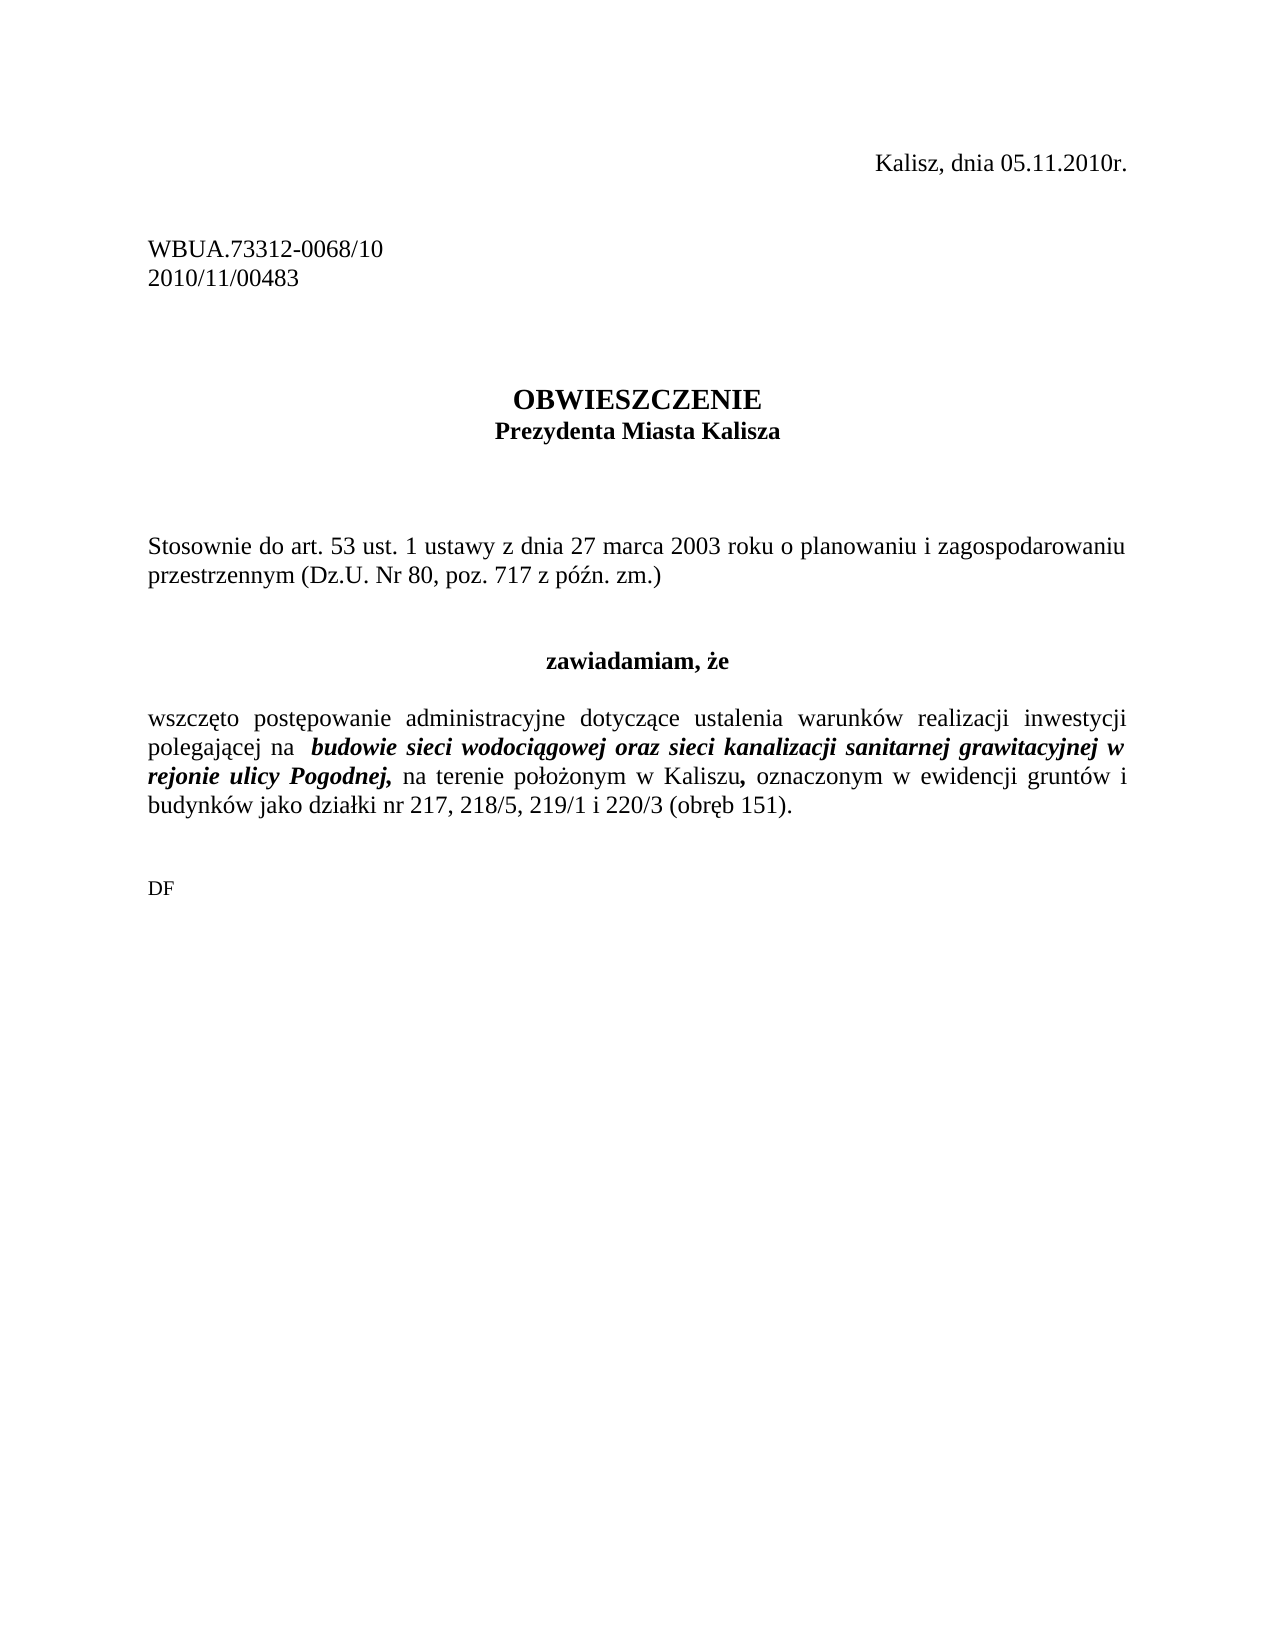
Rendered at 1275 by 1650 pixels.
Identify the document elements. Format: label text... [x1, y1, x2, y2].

text Kalisz, dnia 05.11.2010r. [148, 148, 1127, 176]
text DF [148, 876, 1127, 900]
text Stosownie do art. 53 ust. 1 ustawy z dnia 27 marca 2003 roku o planowaniu i zagospodarowaniu przestrzennym (Dz.U. Nr 80, poz. 717 z późn. zm.) [148, 531, 1127, 588]
text 2010/11/00483 [148, 263, 1127, 291]
text Prezydenta Miasta Kalisza [148, 416, 1127, 445]
text wszczęto postępowanie administracyjne dotyczące ustalenia warunków realizacji inwestycji polegającej na budowie sieci wodociągowej oraz sieci kanalizacji sanitarnej grawitacyjnej w rejonie ulicy Pogodnej, na terenie położonym w Kaliszu, oznaczonym w ewidencji gruntów i budynków jako działki nr 217, 218/5, 219/1 i 220/3 (obręb 151). [148, 703, 1127, 818]
text WBUA.73312-0068/10 [148, 234, 1127, 263]
text zawiadamiam, że [148, 646, 1127, 675]
text OBWIESZCZENIE [148, 382, 1127, 416]
